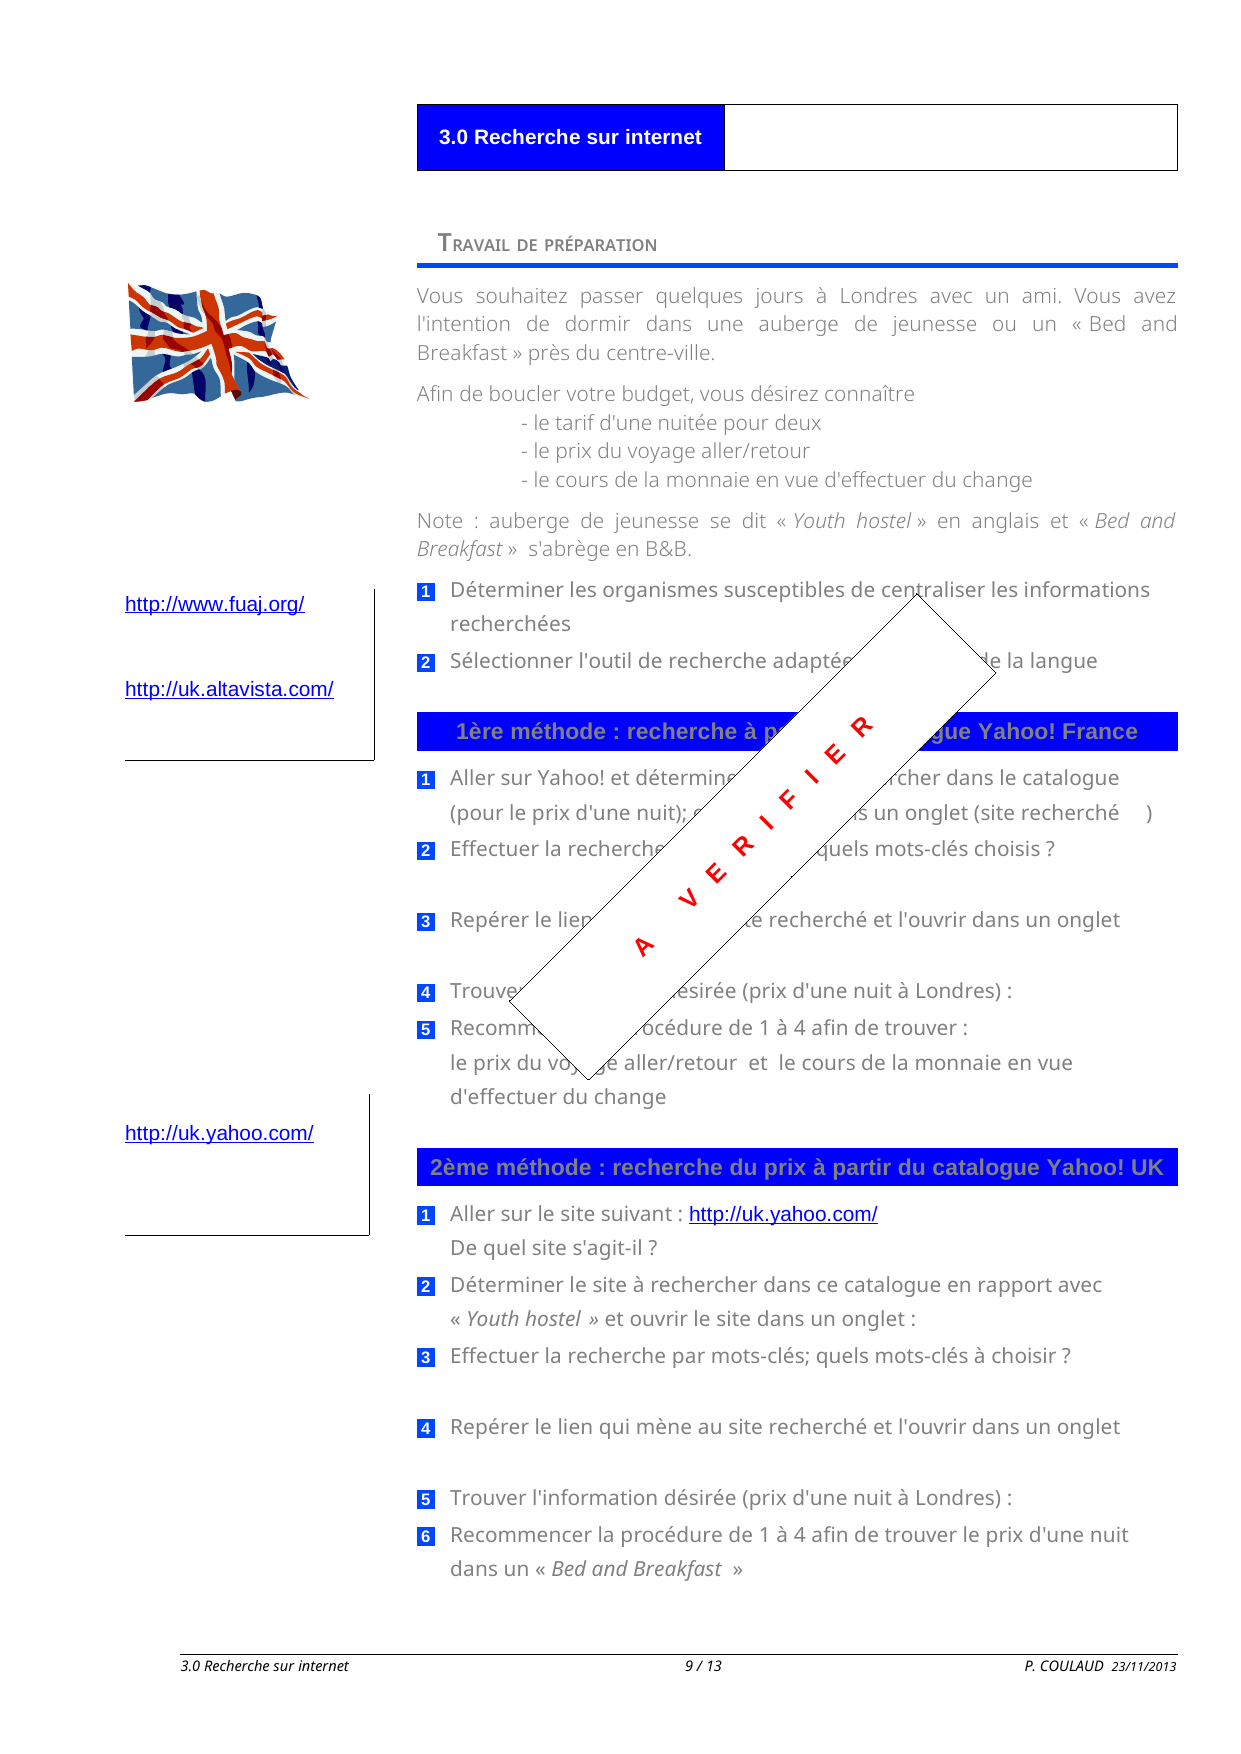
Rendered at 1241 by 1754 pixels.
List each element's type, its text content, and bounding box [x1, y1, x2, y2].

list [125, 1094, 369, 1118]
text Vous souhaitez passer quelques jours à Londres avec un ami. Vous avez l'intention de dormir dans une auberge de jeunesse ou un « Bed and Breakfast » près du centre-ville. [417, 281, 1178, 366]
list Aller sur Yahoo! et déterminer le site à rechercher dans le catalogue (pour le prix d'une nuit); ouvrir le site dans un onglet (site recherché ) [417, 763, 746, 826]
subtitle Travail de préparation [417, 221, 1178, 263]
list Recommencer la procédure de 1 à 4 afin de trouver le prix d'une nuit dans un « Bed and Breakfast » [417, 1520, 1178, 1582]
subtitle 2ème méthode : recherche du prix à partir du catalogue Yahoo! UK [419, 1150, 1176, 1184]
list [125, 1146, 369, 1235]
list Repérer le lien qui mène au site recherché et l'ouvrir dans un onglet [702, 905, 1178, 968]
list Déterminer le site à rechercher dans ce catalogue en rapport avec « Youth hostel » et ouvrir le site dans un onglet : [417, 1270, 1178, 1332]
list [125, 703, 374, 760]
list Repérer le lien qui mène au site recherché et l'ouvrir dans un onglet [417, 1412, 1178, 1474]
list Aller sur le site suivant : http://uk.yahoo.com/ De quel site s'agit-il ? [417, 1199, 1178, 1261]
table_header 3.0 Recherche sur internet [418, 105, 724, 170]
text Afin de boucler votre budget, vous désirez connaître - le tarif d'une nuitée pour deux - le prix du voyage aller/retour - le cours de la monnaie en vue d'effectuer du change [417, 379, 1178, 493]
subtitle 1ère méthode : recherche à partir du catalogue Yahoo! France [419, 714, 795, 749]
list http://uk.altavista.com/ [125, 674, 374, 703]
list Sélectionner l'outil de recherche adaptée en fonction de la langue [971, 646, 1178, 675]
list Effectuer la recherche par mots-clés; quels mots-clés choisis ? [417, 834, 675, 897]
text Note : auberge de jeunesse se dit « Youth hostel » en anglais et « Bed and Breakfast » s'abrège en B&B. [417, 506, 1178, 563]
list Trouver l'information désirée (prix d'une nuit à Londres) : [665, 976, 1178, 1005]
list Aller sur Yahoo! et déterminer le site à rechercher dans le catalogue (pour le prix d'une nuit); ouvrir le site dans un onglet (site recherché ) [844, 763, 1178, 826]
list Déterminer les organismes susceptibles de centraliser les informations recherchées [417, 575, 1178, 638]
list http://uk.yahoo.com/ [125, 1118, 369, 1146]
subtitle 1ère méthode : recherche à partir du catalogue Yahoo! France [921, 714, 1176, 749]
list http://www.fuaj.org/ [125, 588, 374, 617]
list Trouver l'information désirée (prix d'une nuit à Londres) : [417, 1483, 1178, 1511]
list Trouver l'information désirée (prix d'une nuit à Londres) : [417, 976, 533, 1005]
list Recommencer la procédure de 1 à 4 afin de trouver : le prix du voyage aller/retour et le cours de la monnaie en vue d'effectuer du change [417, 1013, 1178, 1110]
list Effectuer la recherche par mots-clés; quels mots-clés choisis ? [773, 834, 1178, 897]
table_header Utiliser un moteur dans une autre langue [725, 105, 1177, 170]
list Repérer le lien qui mène au site recherché et l'ouvrir dans un onglet [417, 905, 604, 968]
list Sélectionner l'outil de recherche adaptée en fonction de la langue [417, 646, 863, 675]
list [125, 617, 374, 674]
list Effectuer la recherche par mots-clés; quels mots-clés à choisir ? [417, 1341, 1178, 1403]
